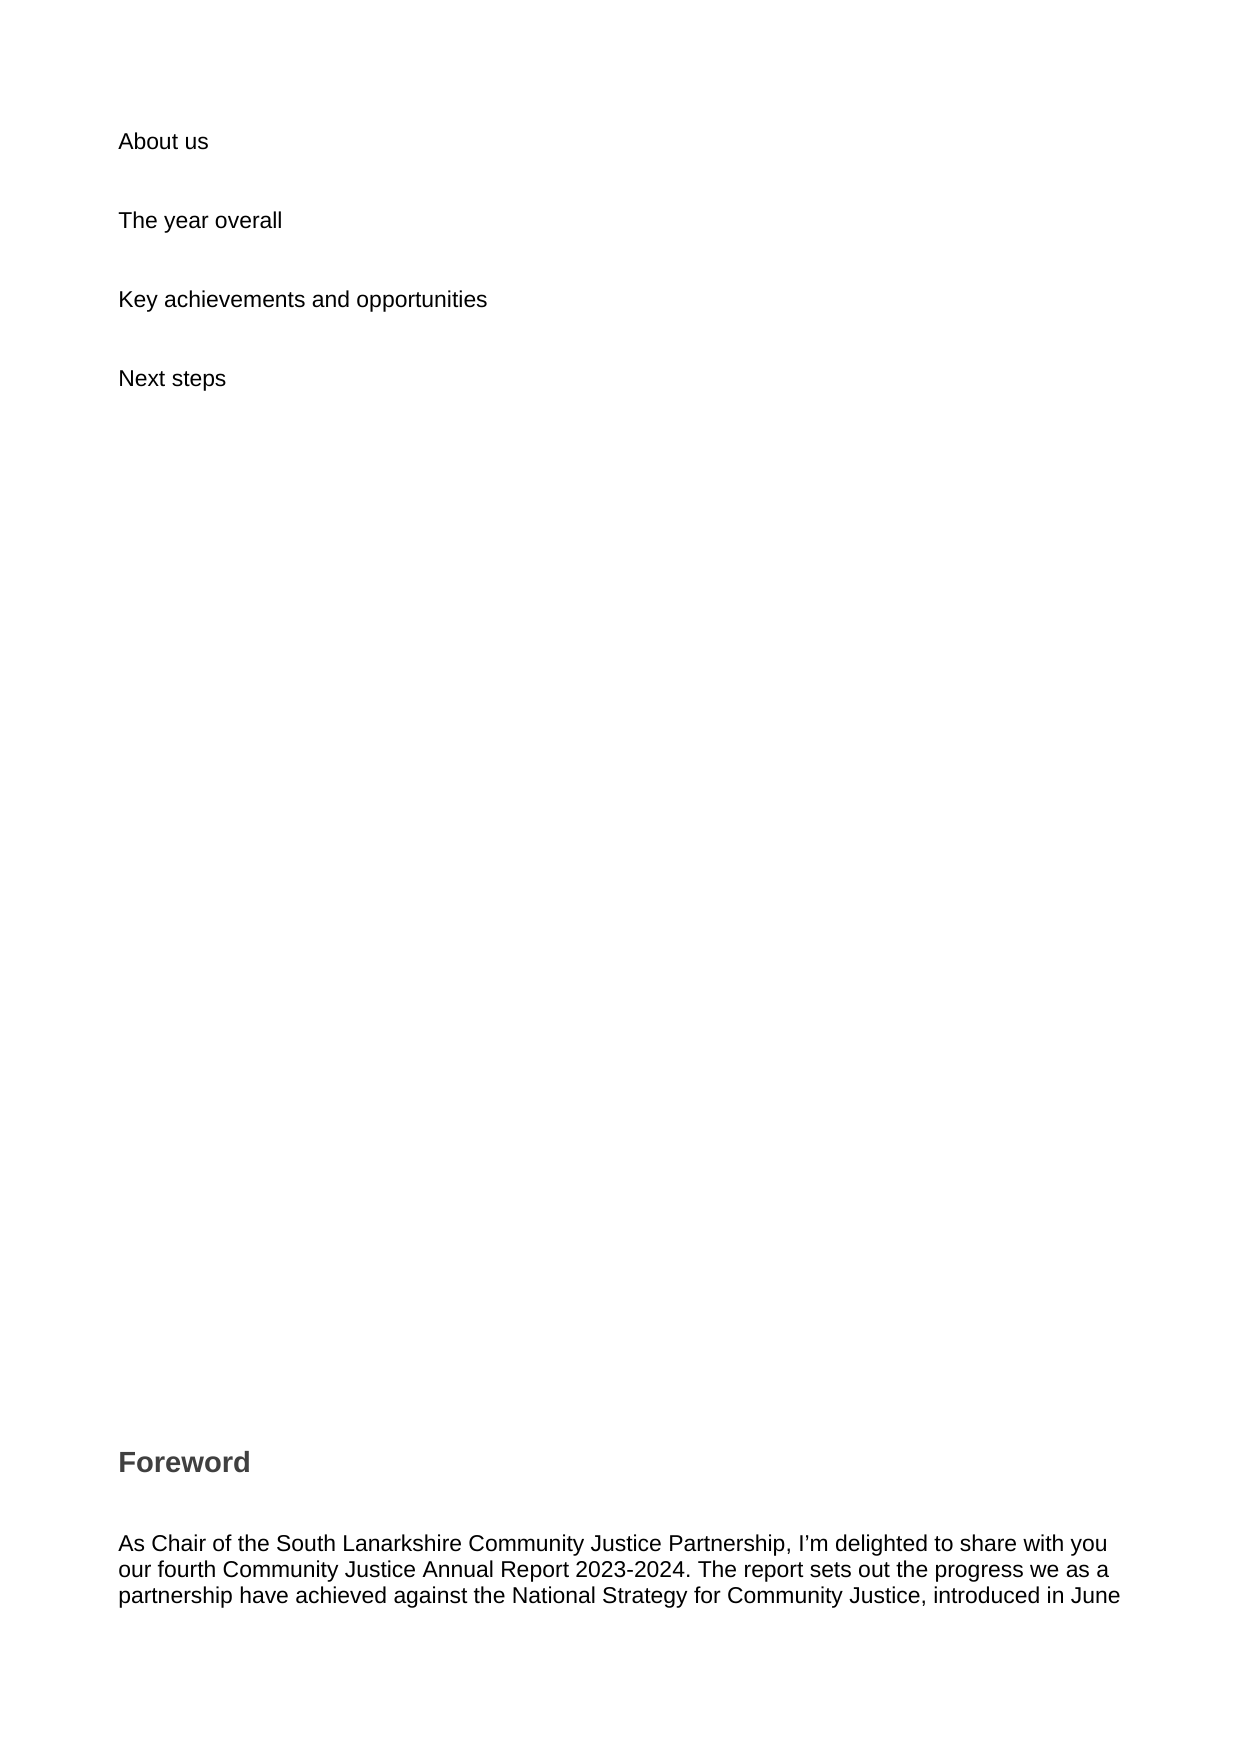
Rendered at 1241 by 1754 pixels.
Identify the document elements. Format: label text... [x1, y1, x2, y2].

text Key achievements and opportunities [118, 286, 1122, 312]
text As Chair of the South Lanarkshire Community Justice Partnership, I’m delighted to share with you our fourth Community Justice Annual Report 2023-2024. The report sets out the progress we as a partnership have achieved against the National Strategy for Community Justice, introduced in June [118, 1530, 1122, 1609]
text The year overall [118, 207, 1122, 233]
subtitle Foreword [118, 1445, 1122, 1479]
text Next steps [118, 365, 1122, 391]
text About us [118, 128, 1122, 154]
